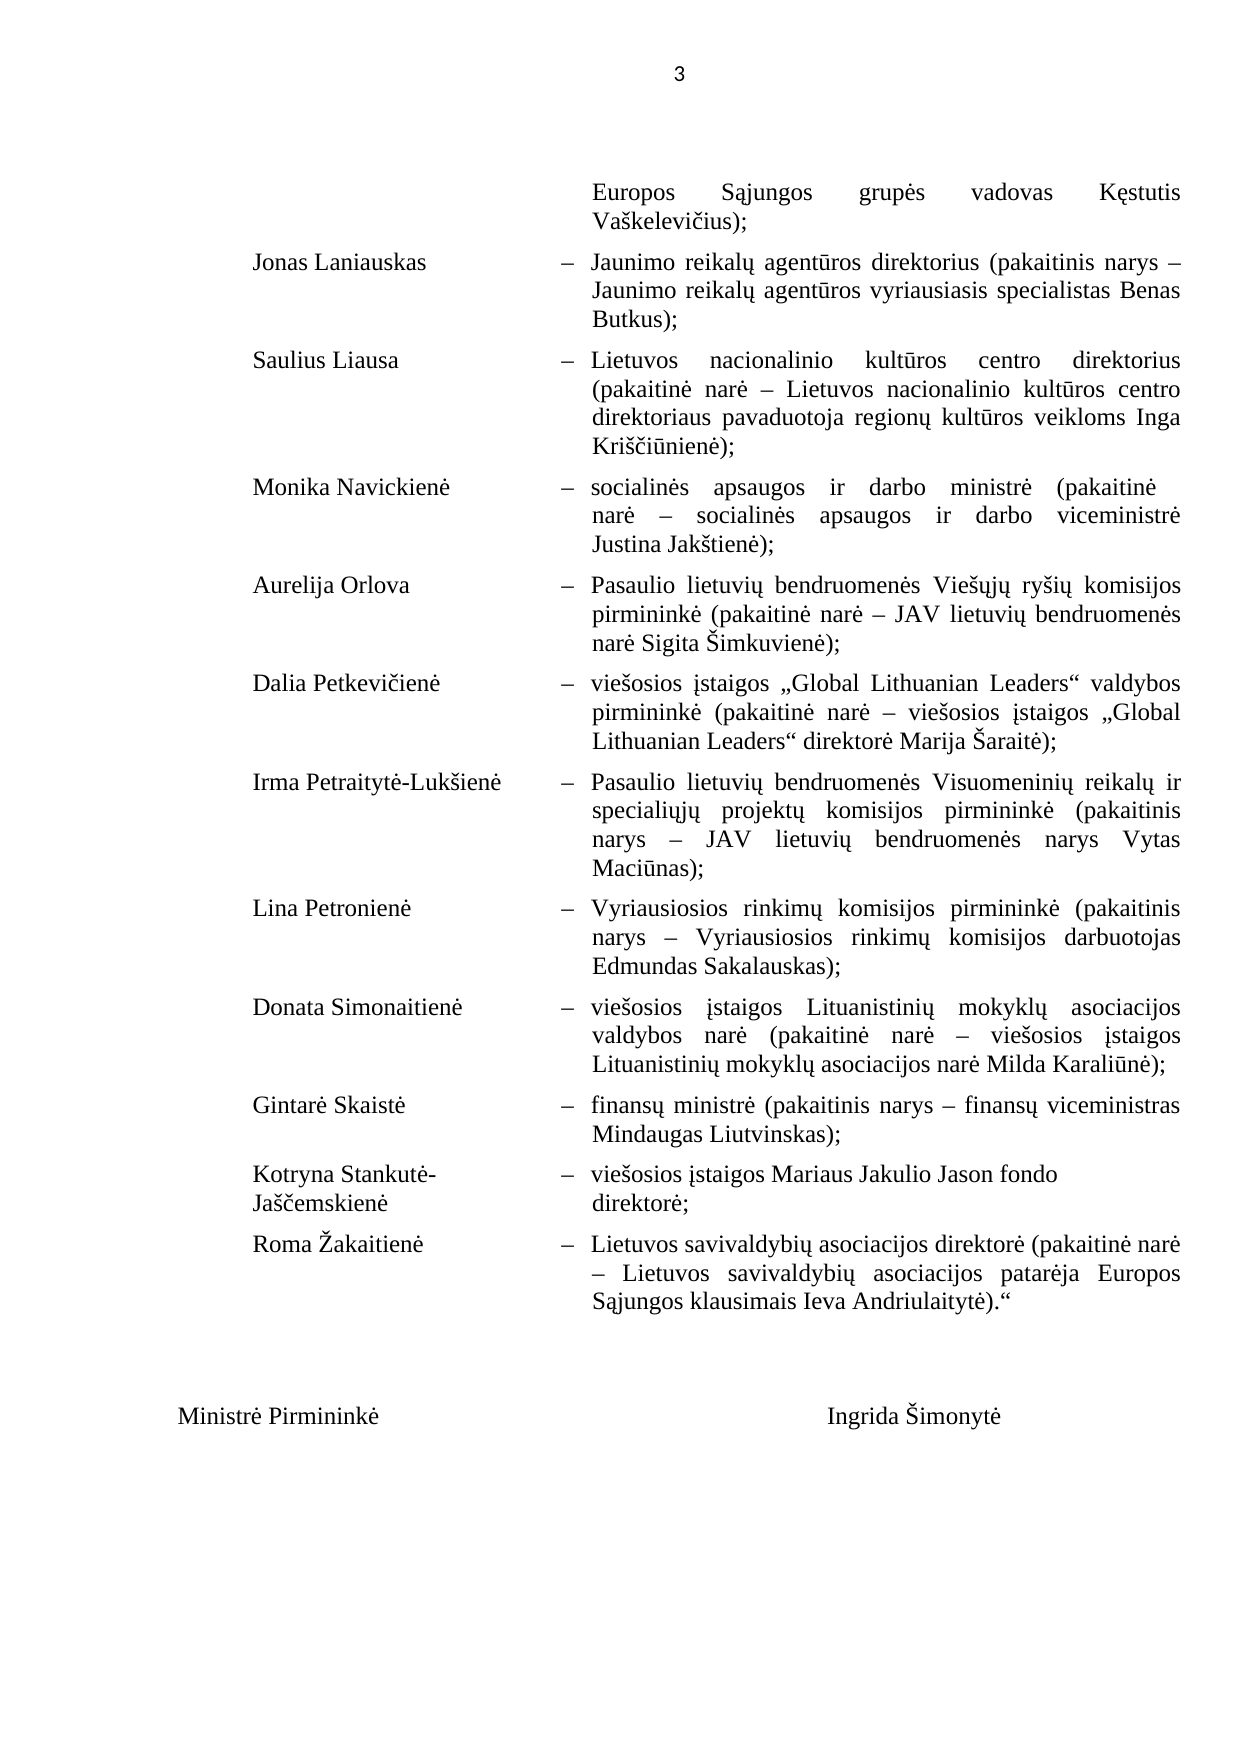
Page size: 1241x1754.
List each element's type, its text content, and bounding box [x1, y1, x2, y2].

text Gintarė Skaistė – finansų ministrė (pakaitinis narys – finansų viceministras Mindaugas Liutvinskas); [252, 1090, 1181, 1147]
text Kotryna Stankutė- – viešosios įstaigos Mariaus Jakulio Jason fondo [252, 1159, 1181, 1188]
text Irma Petraitytė-Lukšienė – Pasaulio lietuvių bendruomenės Visuomeninių reikalų ir specialiųjų projektų komisijos pirmininkė (pakaitinis narys – JAV lietuvių bendruomenės narys Vytas Maciūnas); [252, 767, 1181, 882]
text Jonas Laniauskas – Jaunimo reikalų agentūros direktorius (pakaitinis narys – Jaunimo reikalų agentūros vyriausiasis specialistas Benas Butkus); [252, 247, 1181, 333]
text Monika Navickienė – socialinės apsaugos ir darbo ministrė (pakaitinė narė – socialinės apsaugos ir darbo viceministrė Justina Jakštienė); [252, 472, 1181, 558]
text Dalia Petkevičienė – viešosios įstaigos „Global Lithuanian Leaders“ valdybos pirmininkė (pakaitinė narė – viešosios įstaigos „Global Lithuanian Leaders“ direktorė Marija Šaraitė); [252, 668, 1181, 754]
text Jaščemskienė direktorė; [252, 1188, 1181, 1217]
text Aurelija Orlova – Pasaulio lietuvių bendruomenės Viešųjų ryšių komisijos pirmininkė (pakaitinė narė – JAV lietuvių bendruomenės narė Sigita Šimkuvienė); [252, 570, 1181, 656]
text Europos Sąjungos grupės vadovas Kęstutis Vaškelevičius); [252, 177, 1181, 235]
text Saulius Liausa – Lietuvos nacionalinio kultūros centro direktorius (pakaitinė narė – Lietuvos nacionalinio kultūros centro direktoriaus pavaduotoja regionų kultūros veikloms Inga Kriščiūnienė); [252, 345, 1181, 460]
text Ministrė Pirmininkė Ingrida Šimonytė [177, 1401, 1181, 1430]
text Donata Simonaitienė – viešosios įstaigos Lituanistinių mokyklų asociacijos valdybos narė (pakaitinė narė – viešosios įstaigos Lituanistinių mokyklų asociacijos narė Milda Karaliūnė); [252, 992, 1181, 1078]
text Roma Žakaitienė – Lietuvos savivaldybių asociacijos direktorė (pakaitinė narė – Lietuvos savivaldybių asociacijos patarėja Europos Sąjungos klausimais Ieva Andriulaitytė).“ [252, 1229, 1181, 1315]
text Lina Petronienė – Vyriausiosios rinkimų komisijos pirmininkė (pakaitinis narys – Vyriausiosios rinkimų komisijos darbuotojas Edmundas Sakalauskas); [252, 893, 1181, 980]
